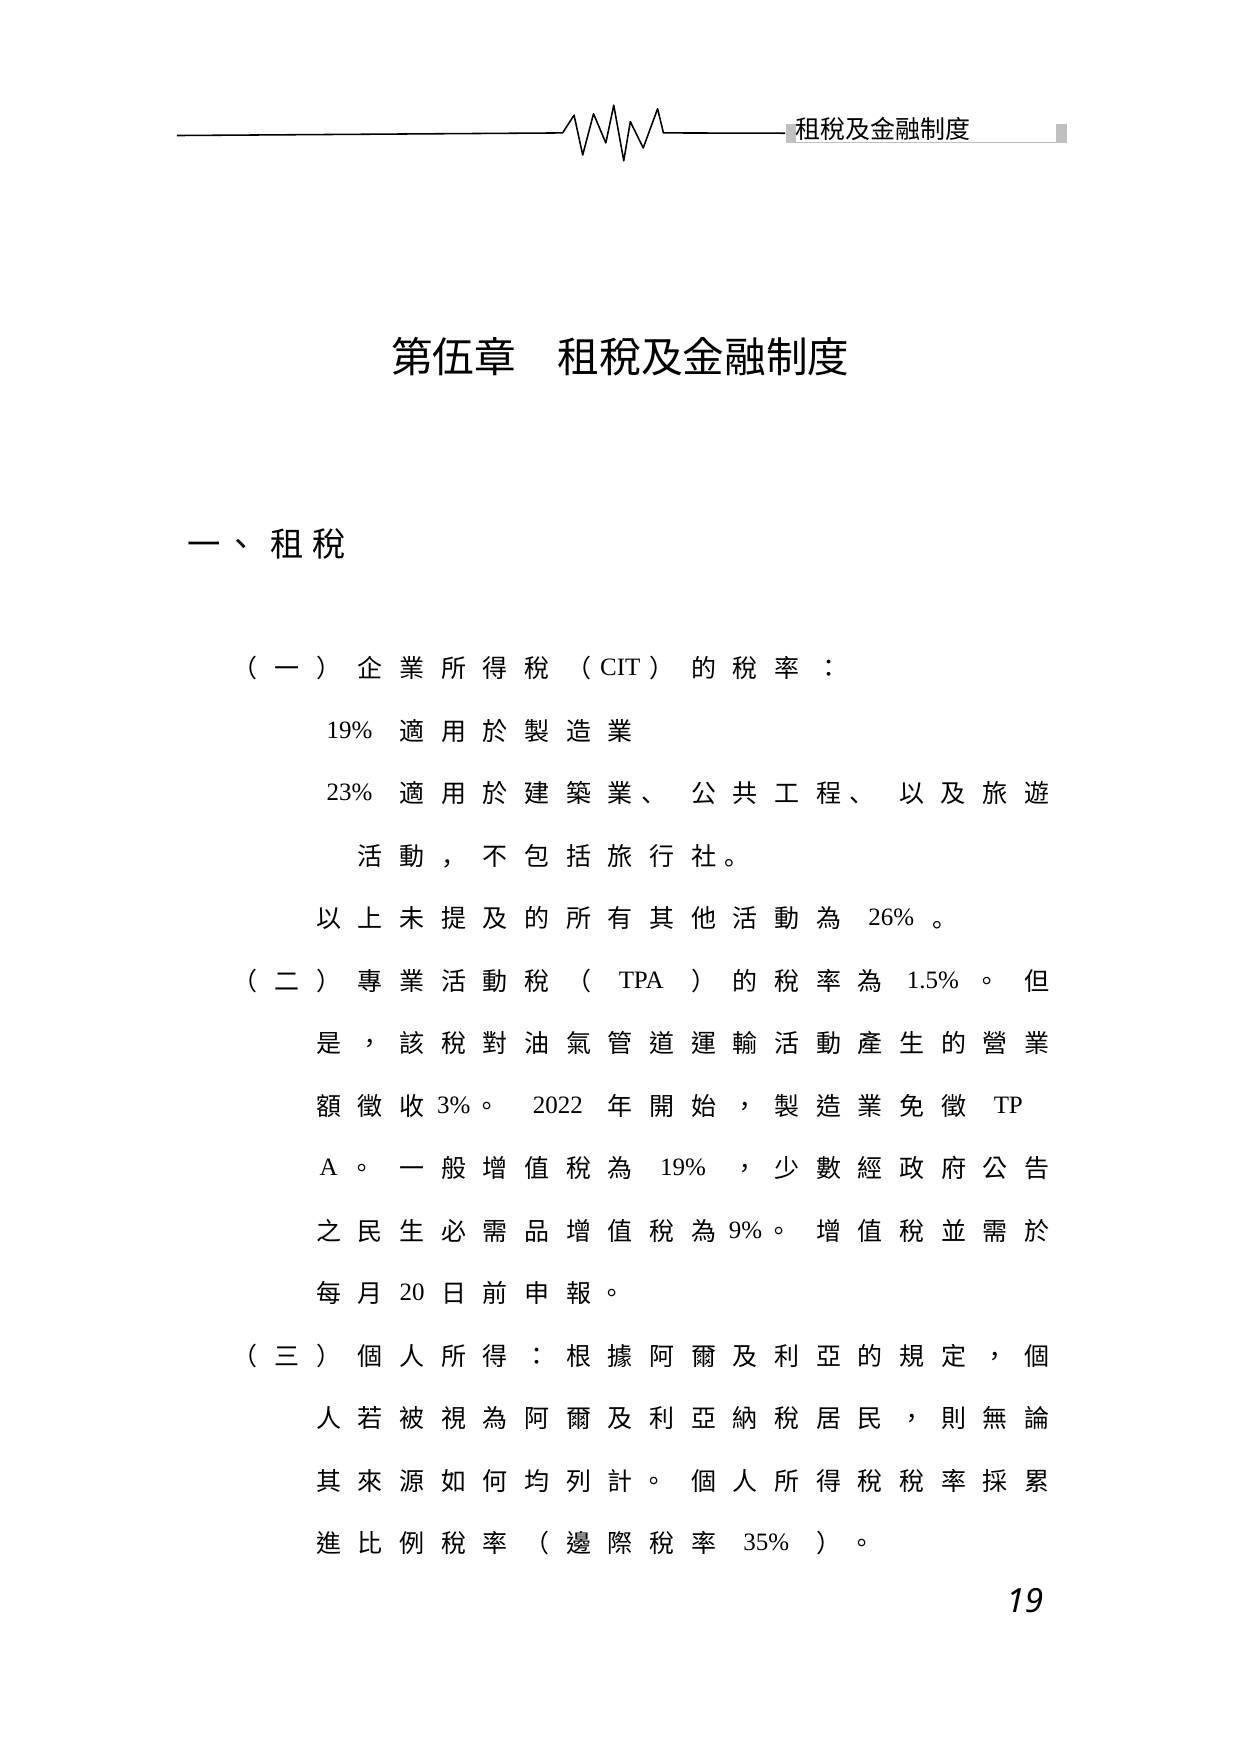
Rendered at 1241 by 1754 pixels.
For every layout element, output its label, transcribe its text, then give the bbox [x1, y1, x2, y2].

text （二）專業活動稅（TPA）的稅率為1.5%。但是，該稅對油氣管道運輸活動產生的營業額徵收3%。2022年開始，製造業免徵TPA。一般增值稅為19%，少數經政府公告之民生必需品增值稅為9%。增值稅並需於每月20日前申報。 [207, 938, 1058, 1313]
text 以上未提及的所有其他活動為26%。 [281, 875, 1058, 938]
text 第伍章 租稅及金融制度 [183, 313, 1058, 375]
text 一、租稅 [183, 500, 1058, 563]
text 23%適用於建築業、公共工程、以及旅遊活動，不包括旅行社。 [281, 750, 1058, 875]
text （一）企業所得稅（CIT）的稅率： [207, 625, 1058, 688]
text （三）個人所得：根據阿爾及利亞的規定，個人若被視為阿爾及利亞納稅居民，則無論其來源如何均列計。個人所得稅稅率採累進比例稅率（邊際稅率35%）。 [207, 1313, 1058, 1563]
text 19%適用於製造業 [281, 688, 1058, 750]
